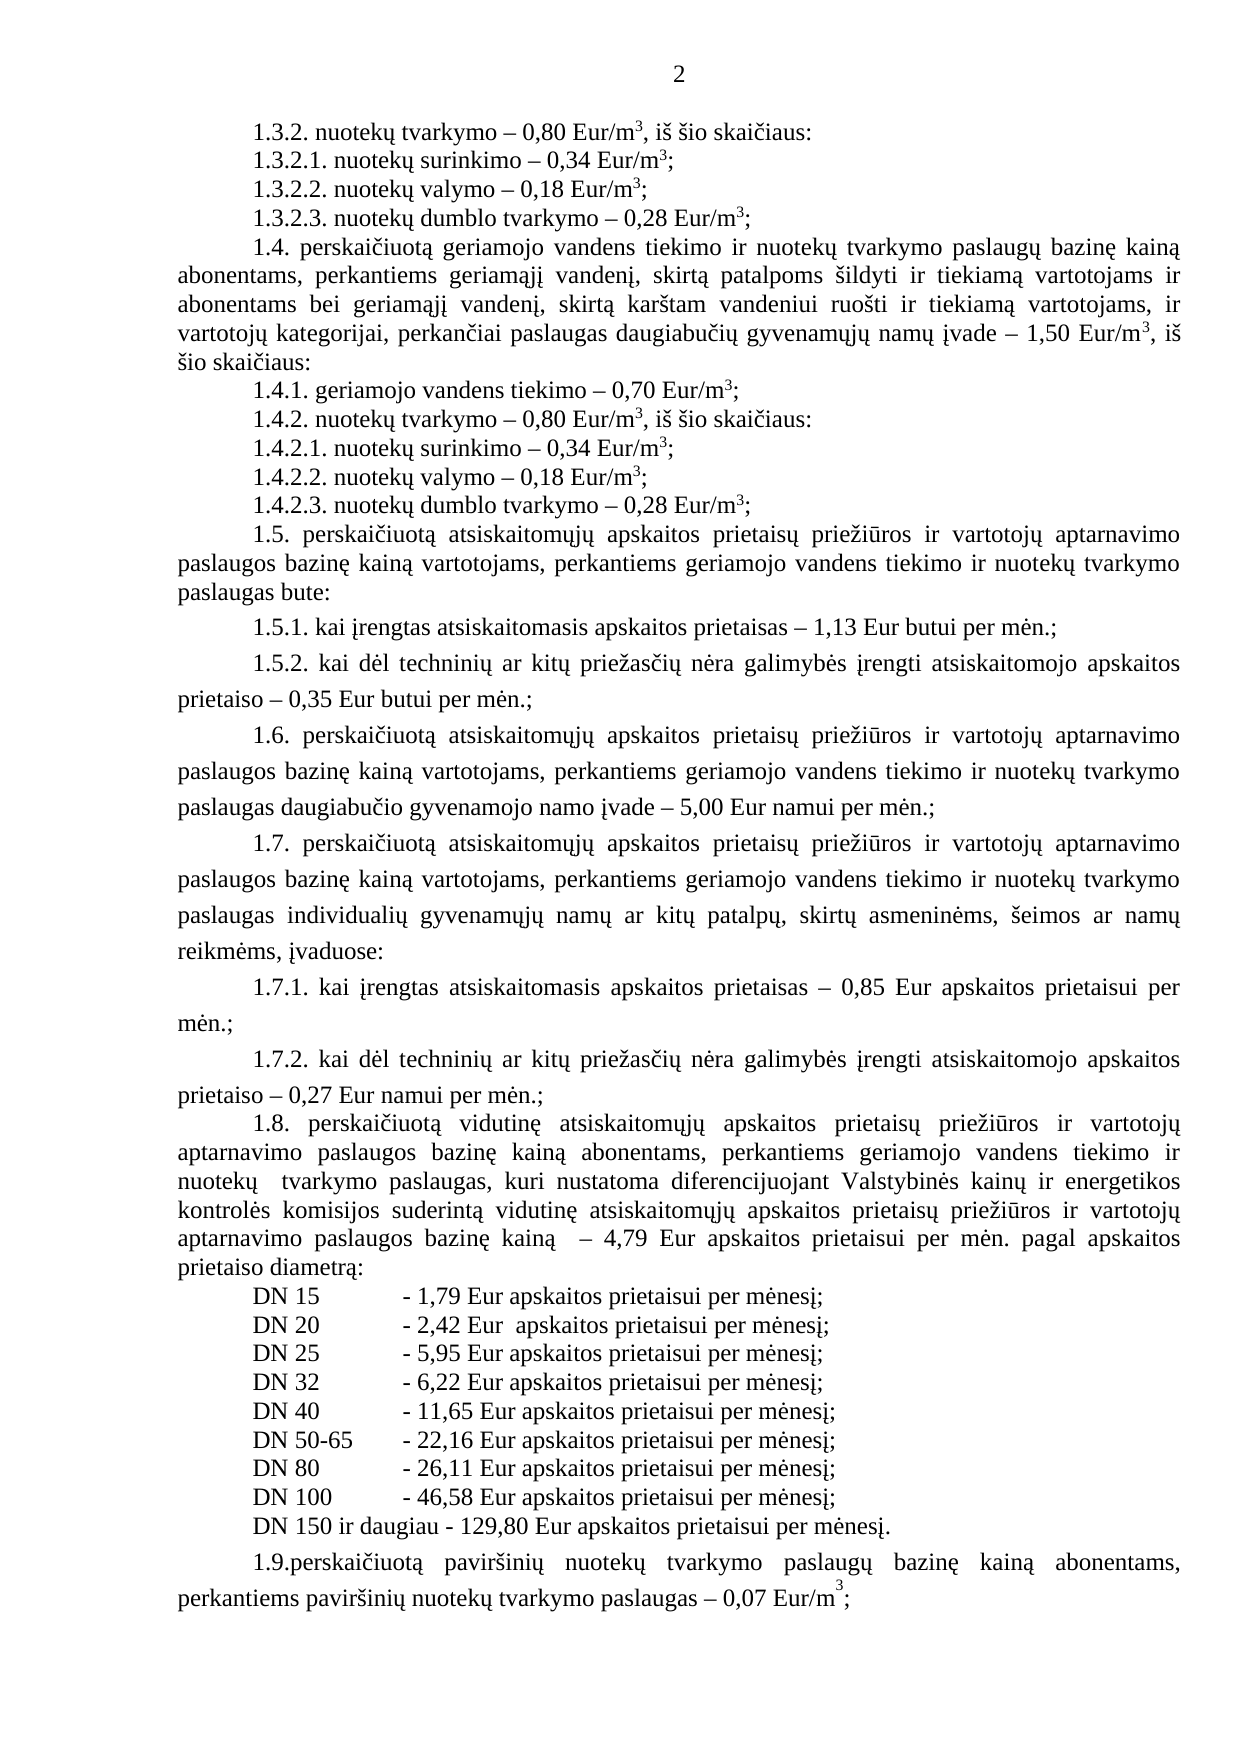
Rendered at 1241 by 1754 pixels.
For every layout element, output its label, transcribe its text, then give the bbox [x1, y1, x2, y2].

text 1.5.1. kai įrengtas atsiskaitomasis apskaitos prietaisas – 1,13 Eur butui per mėn.; [177, 605, 1181, 641]
text 1.3.2.1. nuotekų surinkimo – 0,34 Eur/m3; [177, 145, 1181, 174]
text 1.7.2. kai dėl techninių ar kitų priežasčių nėra galimybės įrengti atsiskaitomojo apskaitos prietaiso – 0,27 Eur namui per mėn.; [177, 1037, 1181, 1108]
text 1.6. perskaičiuotą atsiskaitomųjų apskaitos prietaisų priežiūros ir vartotojų aptarnavimo paslaugos bazinę kainą vartotojams, perkantiems geriamojo vandens tiekimo ir nuotekų tvarkymo paslaugas daugiabučio gyvenamojo namo įvade – 5,00 Eur namui per mėn.; [177, 713, 1181, 821]
text DN 32 - 6,22 Eur apskaitos prietaisui per mėnesį; [177, 1367, 1181, 1396]
text DN 20 - 2,42 Eur apskaitos prietaisui per mėnesį; [177, 1310, 1181, 1338]
text 1.3.2.3. nuotekų dumblo tvarkymo – 0,28 Eur/m3; [177, 203, 1181, 232]
text 1.3.2. nuotekų tvarkymo – 0,80 Eur/m3, iš šio skaičiaus: [177, 117, 1181, 145]
text DN 15 - 1,79 Eur apskaitos prietaisui per mėnesį; [177, 1281, 1181, 1310]
text DN 40 - 11,65 Eur apskaitos prietaisui per mėnesį; [177, 1396, 1181, 1425]
text 1.4.2.3. nuotekų dumblo tvarkymo – 0,28 Eur/m3; [177, 490, 1181, 519]
text 1.4.2.2. nuotekų valymo – 0,18 Eur/m3; [177, 462, 1181, 490]
text 1.4.2.1. nuotekų surinkimo – 0,34 Eur/m3; [177, 433, 1181, 462]
text 1.8. perskaičiuotą vidutinę atsiskaitomųjų apskaitos prietaisų priežiūros ir vartotojų aptarnavimo paslaugos bazinę kainą abonentams, perkantiems geriamojo vandens tiekimo ir nuotekų tvarkymo paslaugas, kuri nustatoma diferencijuojant Valstybinės kainų ir energetikos kontrolės komisijos suderintą vidutinę atsiskaitomųjų apskaitos prietaisų priežiūros ir vartotojų aptarnavimo paslaugos bazinę kainą – 4,79 Eur apskaitos prietaisui per mėn. pagal apskaitos prietaiso diametrą: [177, 1108, 1181, 1281]
text DN 80 - 26,11 Eur apskaitos prietaisui per mėnesį; [177, 1453, 1181, 1482]
text 1.7.1. kai įrengtas atsiskaitomasis apskaitos prietaisas – 0,85 Eur apskaitos prietaisui per mėn.; [177, 965, 1181, 1037]
text 1.4. perskaičiuotą geriamojo vandens tiekimo ir nuotekų tvarkymo paslaugų bazinę kainą abonentams, perkantiems geriamąjį vandenį, skirtą patalpoms šildyti ir tiekiamą vartotojams ir abonentams bei geriamąjį vandenį, skirtą karštam vandeniui ruošti ir tiekiamą vartotojams, ir vartotojų kategorijai, perkančiai paslaugas daugiabučių gyvenamųjų namų įvade – 1,50 Eur/m3, iš šio skaičiaus: [177, 232, 1181, 375]
text 1.7. perskaičiuotą atsiskaitomųjų apskaitos prietaisų priežiūros ir vartotojų aptarnavimo paslaugos bazinę kainą vartotojams, perkantiems geriamojo vandens tiekimo ir nuotekų tvarkymo paslaugas individualių gyvenamųjų namų ar kitų patalpų, skirtų asmeninėms, šeimos ar namų reikmėms, įvaduose: [177, 821, 1181, 965]
text DN 50-65 - 22,16 Eur apskaitos prietaisui per mėnesį; [177, 1425, 1181, 1453]
text 1.9.perskaičiuotą paviršinių nuotekų tvarkymo paslaugų bazinę kainą abonentams, perkantiems paviršinių nuotekų tvarkymo paslaugas – 0,07 Eur/m3; [177, 1540, 1181, 1612]
text 1.5.2. kai dėl techninių ar kitų priežasčių nėra galimybės įrengti atsiskaitomojo apskaitos prietaiso – 0,35 Eur butui per mėn.; [177, 641, 1181, 713]
text 1.4.1. geriamojo vandens tiekimo – 0,70 Eur/m3; [177, 375, 1181, 404]
text 1.4.2. nuotekų tvarkymo – 0,80 Eur/m3, iš šio skaičiaus: [177, 404, 1181, 433]
text DN 100 - 46,58 Eur apskaitos prietaisui per mėnesį; [177, 1482, 1181, 1511]
text DN 25 - 5,95 Eur apskaitos prietaisui per mėnesį; [177, 1338, 1181, 1367]
text 1.3.2.2. nuotekų valymo – 0,18 Eur/m3; [177, 174, 1181, 203]
text 1.5. perskaičiuotą atsiskaitomųjų apskaitos prietaisų priežiūros ir vartotojų aptarnavimo paslaugos bazinę kainą vartotojams, perkantiems geriamojo vandens tiekimo ir nuotekų tvarkymo paslaugas bute: [177, 519, 1181, 605]
text DN 150 ir daugiau - 129,80 Eur apskaitos prietaisui per mėnesį. [177, 1511, 1181, 1540]
